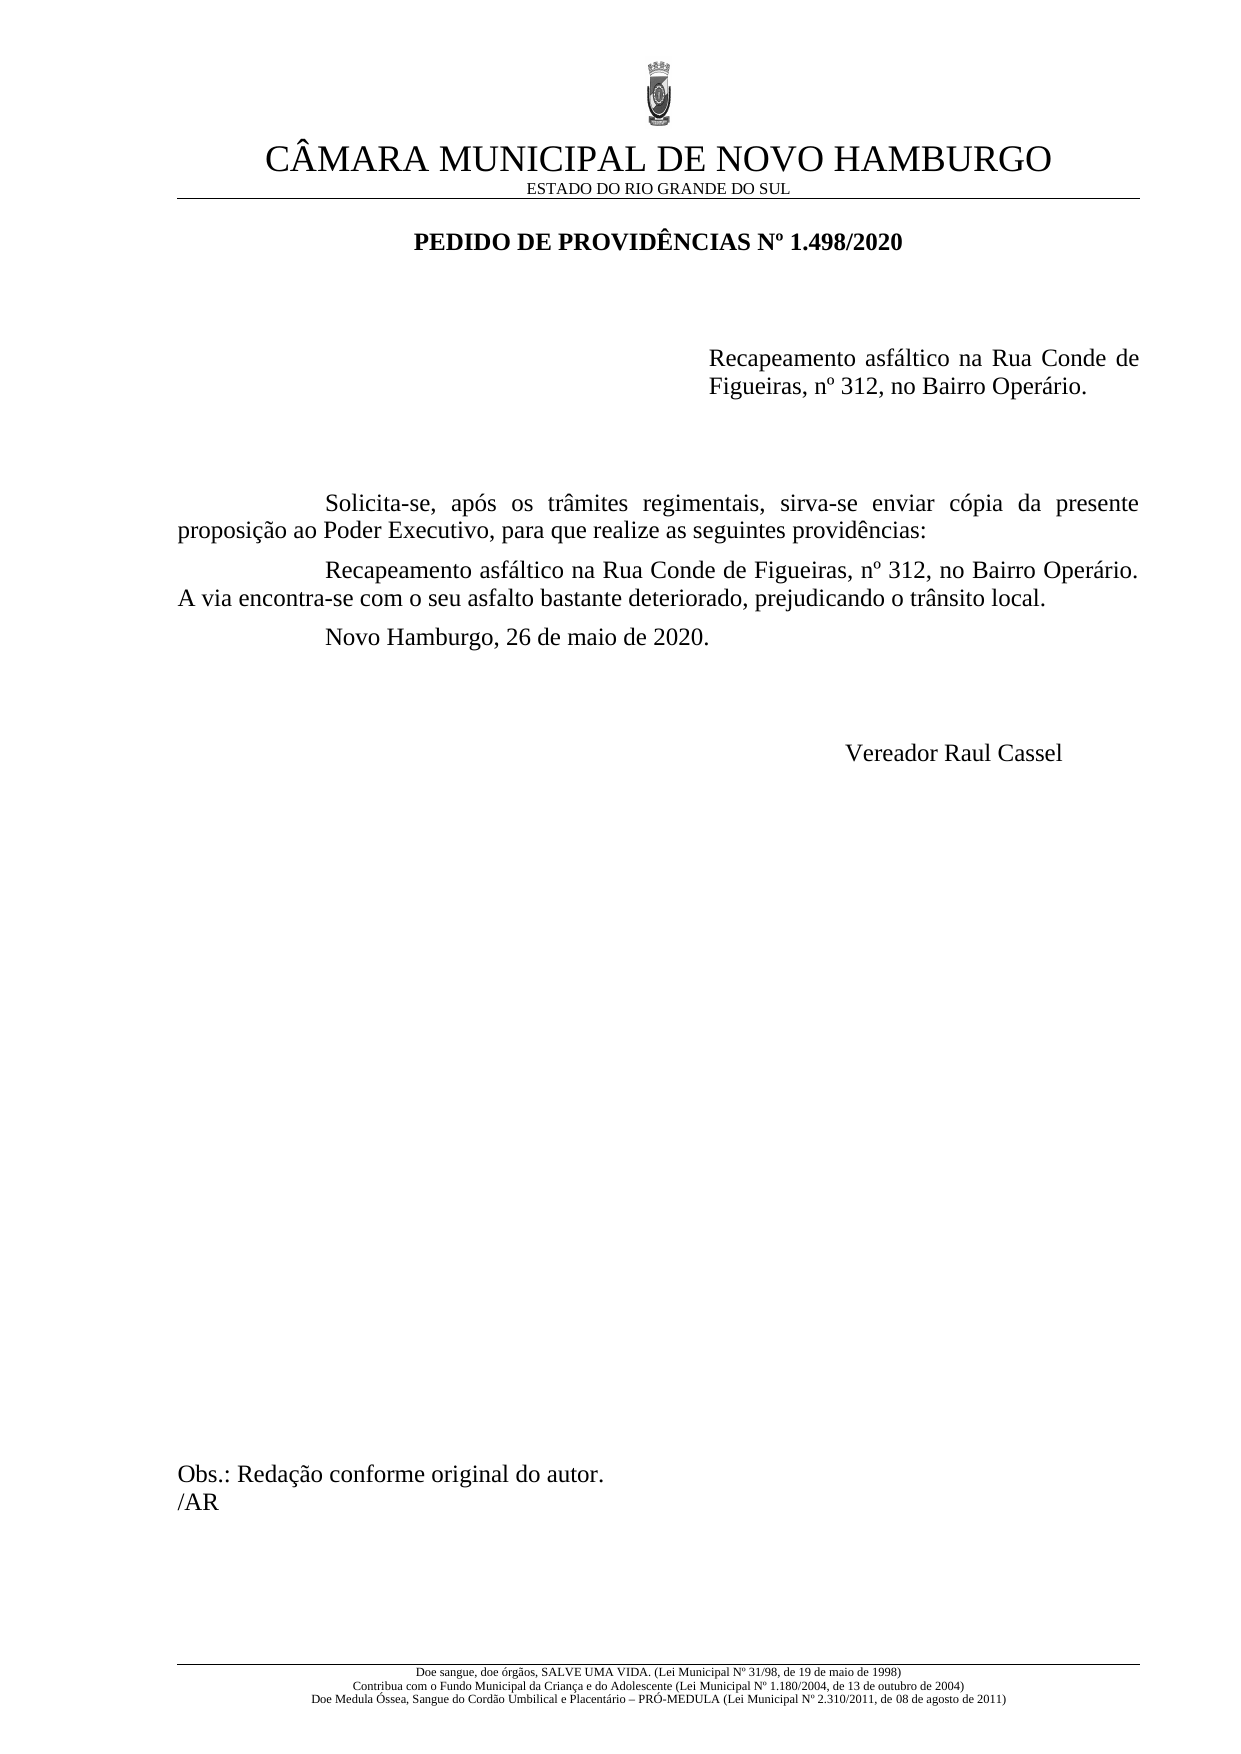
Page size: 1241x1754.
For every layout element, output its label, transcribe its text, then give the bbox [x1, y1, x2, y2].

text Novo Hamburgo, 26 de maio de 2020. [177, 623, 1140, 651]
text PEDIDO DE PROVIDÊNCIAS Nº 1.498/2020 [177, 228, 1140, 256]
text /AR [177, 1488, 1140, 1515]
text Recapeamento asfáltico na Rua Conde de Figueiras, nº 312, no Bairro Operário. [709, 344, 1140, 400]
text Recapeamento asfáltico na Rua Conde de Figueiras, nº 312, no Bairro Operário. A via encontra-se com o seu asfalto bastante deteriorado, prejudicando o trânsito local. [177, 556, 1140, 611]
text Solicita-se, após os trâmites regimentais, sirva-se enviar cópia da presente proposição ao Poder Executivo, para que realize as seguintes providências: [177, 489, 1140, 544]
text Obs.: Redação conforme original do autor. [177, 1460, 1140, 1488]
text Vereador Raul Cassel [768, 739, 1140, 767]
